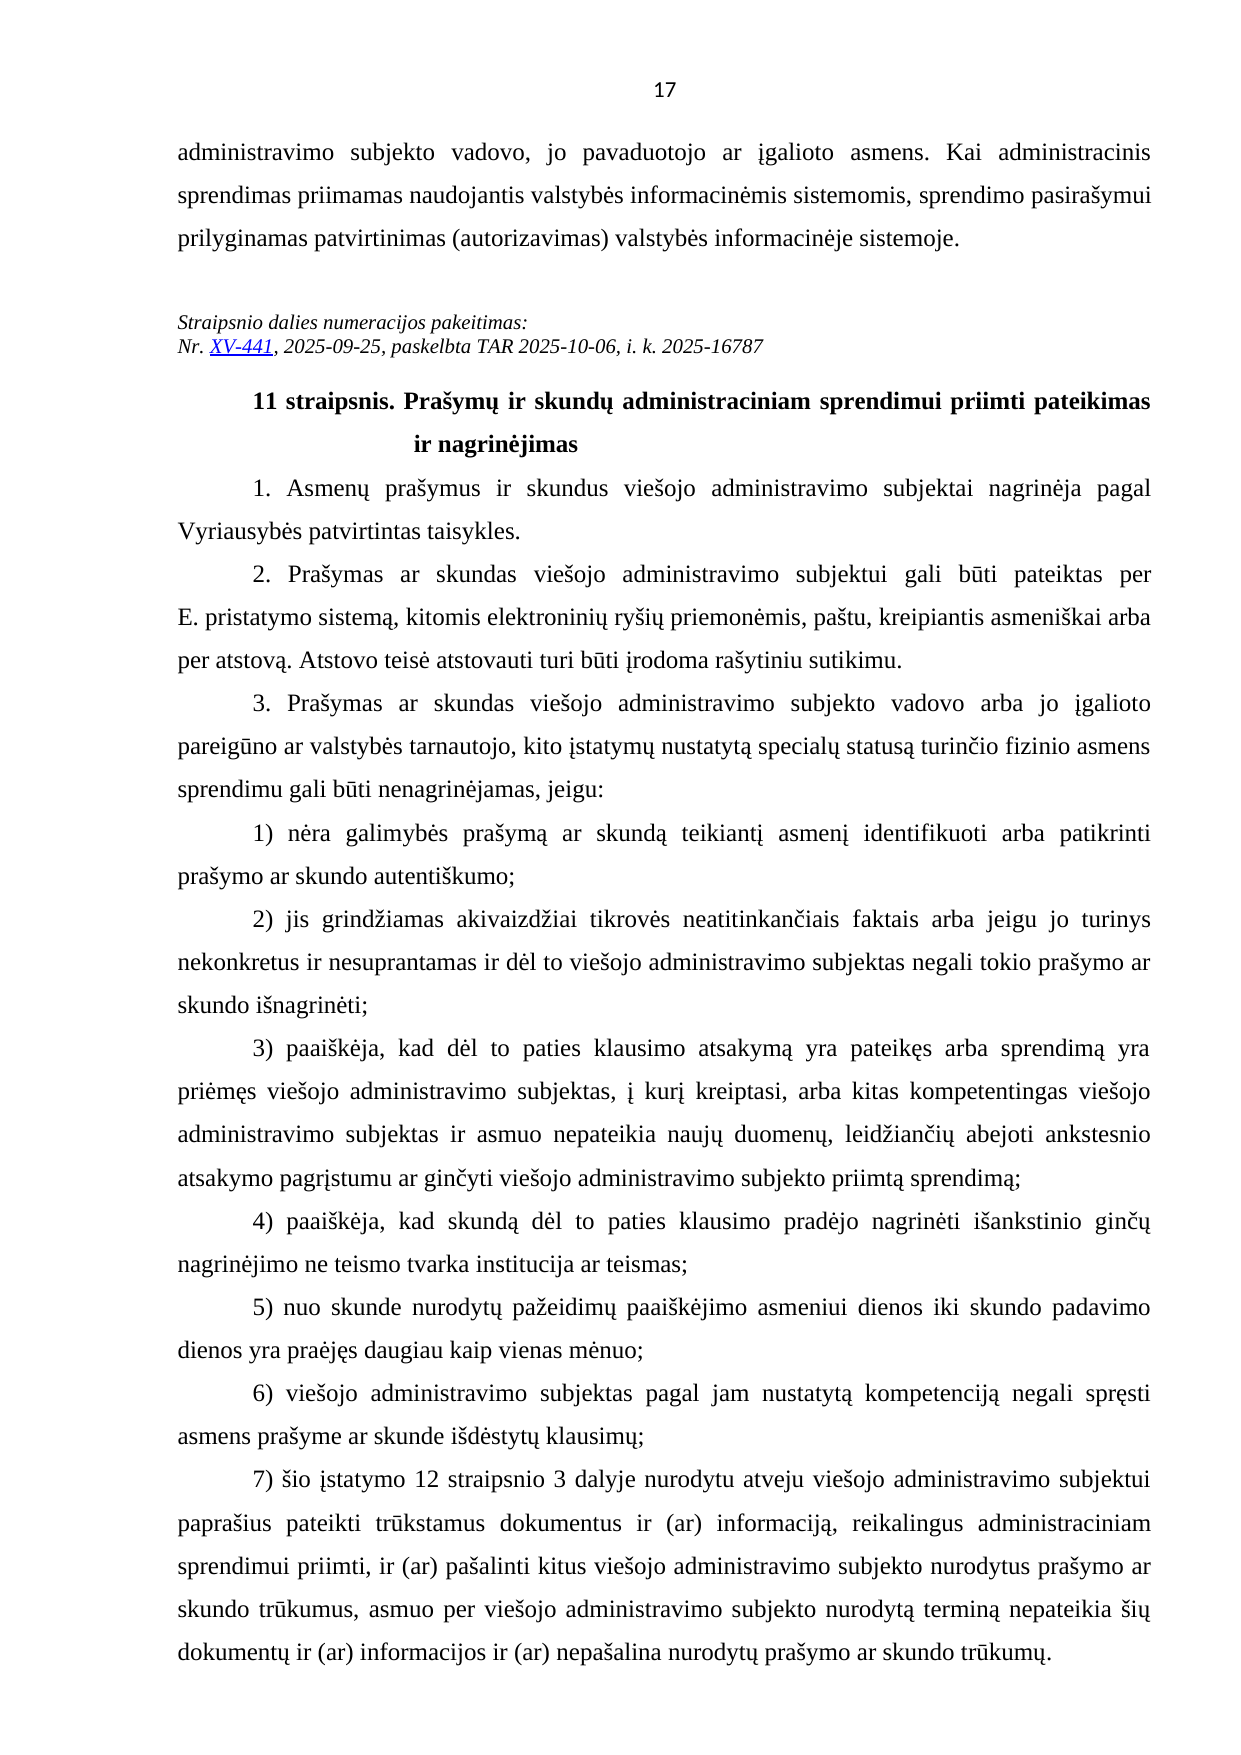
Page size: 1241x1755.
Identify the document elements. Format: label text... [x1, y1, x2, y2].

text Straipsnio dalies numeracijos pakeitimas: [177, 309, 1152, 334]
text administravimo subjekto vadovo, jo pavaduotojo ar įgalioto asmens. Kai administracinis sprendimas priimamas naudojantis valstybės informacinėmis sistemomis, sprendimo pasirašymui prilyginamas patvirtinimas (autorizavimas) valstybės informacinėje sistemoje. [177, 137, 1152, 252]
text 5) nuo skunde nurodytų pažeidimų paaiškėjimo asmeniui dienos iki skundo padavimo dienos yra praėjęs daugiau kaip vienas mėnuo; [177, 1292, 1152, 1364]
text 1. Asmenų prašymus ir skundus viešojo administravimo subjektai nagrinėja pagal Vyriausybės patvirtintas taisykles. [177, 473, 1152, 544]
text 1) nėra galimybės prašymą ar skundą teikiantį asmenį identifikuoti arba patikrinti prašymo ar skundo autentiškumo; [177, 818, 1152, 889]
text 3) paaiškėja, kad dėl to paties klausimo atsakymą yra pateikęs arba sprendimą yra priėmęs viešojo administravimo subjektas, į kurį kreiptasi, arba kitas kompetentingas viešojo administravimo subjektas ir asmuo nepateikia naujų duomenų, leidžiančių abejoti ankstesnio atsakymo pagrįstumu ar ginčyti viešojo administravimo subjekto priimtą sprendimą; [177, 1033, 1152, 1191]
text 3. Prašymas ar skundas viešojo administravimo subjekto vadovo arba jo įgalioto pareigūno ar valstybės tarnautojo, kito įstatymų nustatytą specialų statusą turinčio fizinio asmens sprendimu gali būti nenagrinėjamas, jeigu: [177, 688, 1152, 803]
text Nr. XV-441, 2025-09-25, paskelbta TAR 2025-10-06, i. k. 2025-16787 [177, 334, 1152, 358]
text 11 straipsnis. Prašymų ir skundų administraciniam sprendimui priimti pateikimas ir nagrinėjimas [252, 386, 1152, 458]
text 4) paaiškėja, kad skundą dėl to paties klausimo pradėjo nagrinėti išankstinio ginčų nagrinėjimo ne teismo tvarka institucija ar teismas; [177, 1206, 1152, 1278]
text 2) jis grindžiamas akivaizdžiai tikrovės neatitinkančiais faktais arba jeigu jo turinys nekonkretus ir nesuprantamas ir dėl to viešojo administravimo subjektas negali tokio prašymo ar skundo išnagrinėti; [177, 904, 1152, 1019]
text 6) viešojo administravimo subjektas pagal jam nustatytą kompetenciją negali spręsti asmens prašyme ar skunde išdėstytų klausimų; [177, 1378, 1152, 1450]
text 7) šio įstatymo 12 straipsnio 3 dalyje nurodytu atveju viešojo administravimo subjektui paprašius pateikti trūkstamus dokumentus ir (ar) informaciją, reikalingus administraciniam sprendimui priimti, ir (ar) pašalinti kitus viešojo administravimo subjekto nurodytus prašymo ar skundo trūkumus, asmuo per viešojo administravimo subjekto nurodytą terminą nepateikia šių dokumentų ir (ar) informacijos ir (ar) nepašalina nurodytų prašymo ar skundo trūkumų. [177, 1464, 1152, 1666]
text 2. Prašymas ar skundas viešojo administravimo subjektui gali būti pateiktas per E. pristatymo sistemą, kitomis elektroninių ryšių priemonėmis, paštu, kreipiantis asmeniškai arba per atstovą. Atstovo teisė atstovauti turi būti įrodoma rašytiniu sutikimu. [177, 559, 1152, 674]
